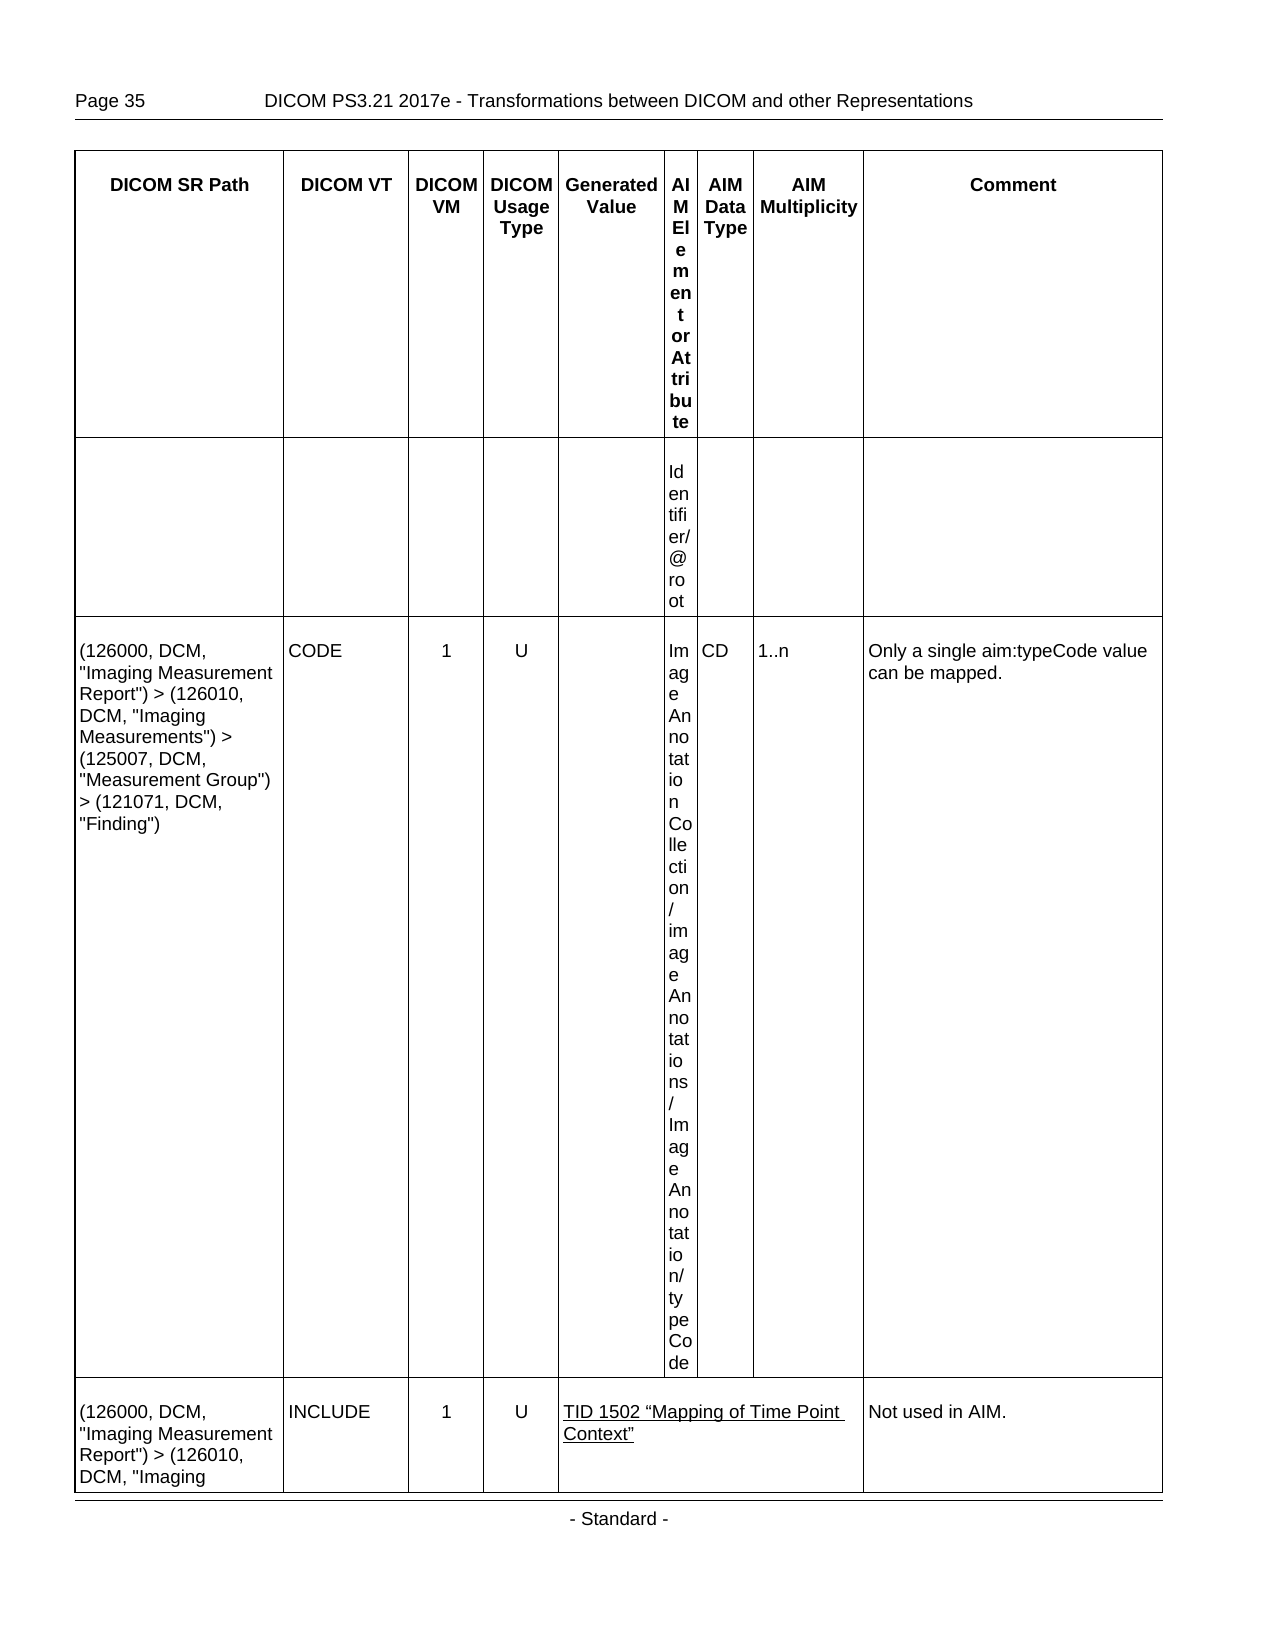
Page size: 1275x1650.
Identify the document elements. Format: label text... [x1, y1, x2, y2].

table_cell Image​Annotation​​Collection/​image​Annotations/​Image​Annotation/​typeCode [665, 617, 697, 1377]
table_header Generated Value [559, 151, 664, 437]
table_header DICOM VM [409, 151, 483, 437]
table_cell [76, 438, 283, 616]
table_header Comment [864, 151, 1162, 437]
table_header DICOM VT [284, 151, 408, 437]
table_cell [754, 438, 863, 616]
table_cell (126000, DCM, "Imaging Measurement Report") > (126010, DCM, "Imaging Measurements") > (125007, DCM, "Measurement Group") > (121071, DCM, "Finding") [76, 617, 283, 1377]
table_cell (126000, DCM, "Imaging Measurement Report") > (126010, DCM, "Imaging [76, 1378, 283, 1492]
table_cell [284, 438, 408, 616]
table_cell [864, 438, 1162, 616]
table_header AIM Data Type [698, 151, 753, 437]
table_cell U [484, 1378, 558, 1492]
table_cell U [484, 617, 558, 1377]
table_cell Identifier/​@root [665, 438, 697, 616]
table_cell [559, 438, 664, 616]
table_cell TID 1502 “Mapping of Time Point Context” [559, 1378, 863, 1492]
table_cell Only a single aim:typeCode value can be mapped. [864, 617, 1162, 1377]
table_cell [698, 438, 753, 616]
table_cell [484, 438, 558, 616]
table_cell 1..n [754, 617, 863, 1377]
table_cell 1 [409, 1378, 483, 1492]
table_cell [409, 438, 483, 616]
table_cell Not used in AIM. [864, 1378, 1162, 1492]
table_cell CD [698, 617, 753, 1377]
table_header DICOM SR Path [76, 151, 283, 437]
table_header AIM Element or Attribute [665, 151, 697, 437]
table_header AIM Multiplicity [754, 151, 863, 437]
table_cell INCLUDE [284, 1378, 408, 1492]
table_cell CODE [284, 617, 408, 1377]
table_cell 1 [409, 617, 483, 1377]
table_header DICOM Usage Type [484, 151, 558, 437]
table_cell [559, 617, 664, 1377]
